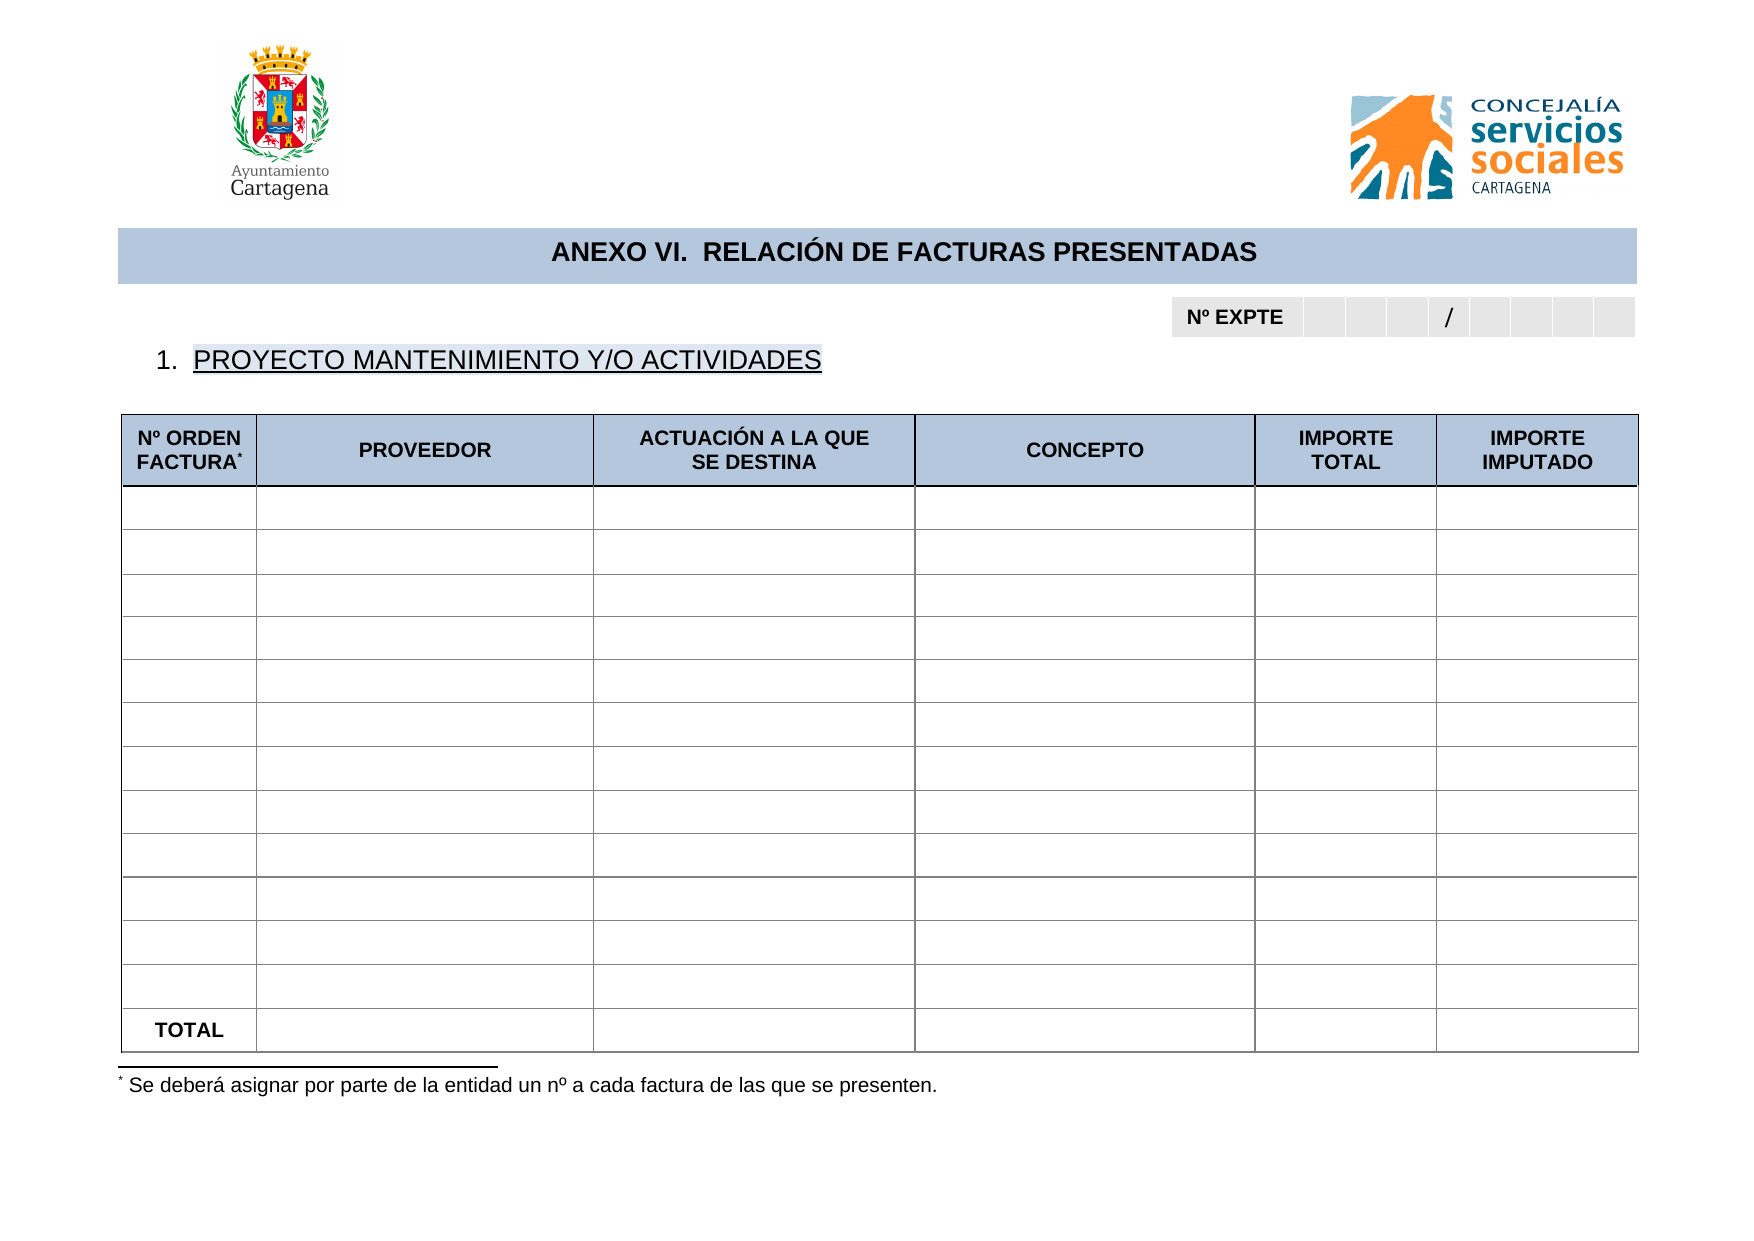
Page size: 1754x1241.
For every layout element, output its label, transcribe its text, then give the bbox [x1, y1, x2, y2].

table_cell [257, 834, 593, 876]
table_cell [1437, 833, 1638, 876]
table_cell [594, 965, 914, 1008]
table_cell [594, 575, 914, 616]
table_header Nº ORDEN FACTURA [122, 415, 256, 485]
table_cell [1437, 702, 1638, 746]
table_cell [1256, 791, 1436, 833]
table_cell [1437, 574, 1638, 616]
table_cell [594, 487, 914, 529]
table_cell [257, 878, 593, 920]
table_header IMPORTE TOTAL [1256, 415, 1436, 485]
table_cell [122, 747, 256, 789]
table_cell [916, 747, 1254, 789]
table_cell [1256, 834, 1436, 876]
table_header [1346, 297, 1386, 337]
table_cell [594, 1009, 914, 1051]
table_cell [916, 965, 1254, 1008]
table_cell TOTAL [122, 1009, 256, 1051]
table_cell [1256, 921, 1436, 964]
table_cell [594, 791, 914, 833]
table_cell [257, 660, 593, 702]
table_cell [1256, 1009, 1436, 1051]
table_cell [122, 965, 256, 1008]
table_cell [594, 834, 914, 876]
table_cell [257, 617, 593, 659]
table_header IMPORTE IMPUTADO [1437, 415, 1638, 485]
table_cell [1437, 790, 1638, 833]
table_cell [257, 747, 593, 789]
table_header [1470, 297, 1510, 337]
table_cell [1256, 660, 1436, 702]
table_cell [1437, 616, 1638, 659]
table_cell [1437, 876, 1638, 920]
table_cell [1437, 485, 1638, 529]
table_cell [916, 878, 1254, 920]
table_cell [122, 791, 256, 833]
table_cell [594, 921, 914, 964]
table_cell [1437, 1008, 1638, 1051]
table_cell [122, 530, 256, 574]
table_cell [1256, 575, 1436, 616]
table_cell [916, 834, 1254, 876]
table_cell [1256, 530, 1436, 574]
table_cell [122, 617, 256, 659]
table_cell [594, 747, 914, 789]
table_cell [257, 487, 593, 529]
table_cell [1256, 703, 1436, 746]
table_header PROVEEDOR [257, 415, 593, 485]
table_cell [1437, 529, 1638, 574]
table_cell [916, 1009, 1254, 1051]
table_cell [1256, 878, 1436, 920]
table_cell [257, 703, 593, 746]
table_cell [916, 703, 1254, 746]
table_cell [916, 791, 1254, 833]
table_cell [916, 575, 1254, 616]
picture [1350, 94, 1632, 200]
list PROYECTO MANTENIMIENTO Y/O ACTIVIDADES [156, 344, 1636, 375]
table_cell [257, 1009, 593, 1051]
text ANEXO VI. RELACIÓN DE FACTURAS PRESENTADAS [187, 236, 1622, 267]
table_cell [122, 575, 256, 616]
table_cell [257, 791, 593, 833]
table_cell [594, 660, 914, 702]
picture [221, 39, 339, 206]
table_cell [1437, 920, 1638, 964]
table_cell [1256, 965, 1436, 1008]
table_cell [122, 660, 256, 702]
table_cell [122, 486, 256, 529]
table_cell [916, 921, 1254, 964]
table_cell [916, 530, 1254, 574]
table_cell [916, 660, 1254, 702]
table_cell [916, 617, 1254, 659]
table_cell [122, 921, 256, 964]
table_cell [1256, 487, 1436, 529]
table_cell [257, 575, 593, 616]
table_header [1594, 297, 1635, 337]
table_cell [594, 703, 914, 746]
table_cell [1256, 747, 1436, 789]
table_cell [1437, 964, 1638, 1008]
table_header ACTUACIÓN A LA QUE SE DESTINA [594, 415, 914, 485]
table_cell [1437, 659, 1638, 702]
table_cell [122, 877, 256, 920]
table_cell [1437, 746, 1638, 789]
table_header [1511, 297, 1552, 337]
table_cell [122, 834, 256, 876]
table_cell [122, 703, 256, 746]
table_cell [257, 965, 593, 1008]
table_cell [1256, 617, 1436, 659]
table_cell [916, 487, 1254, 529]
table_cell [594, 617, 914, 659]
table_cell [257, 530, 593, 574]
table_cell [594, 530, 914, 574]
table_header [1553, 297, 1593, 337]
table_cell [594, 878, 914, 920]
table_header Nº EXPTE [1172, 297, 1303, 337]
table_cell [257, 921, 593, 964]
table_header CONCEPTO [916, 415, 1254, 485]
table_header [1387, 297, 1428, 337]
table_header [1304, 297, 1345, 337]
table_header / [1429, 297, 1469, 337]
